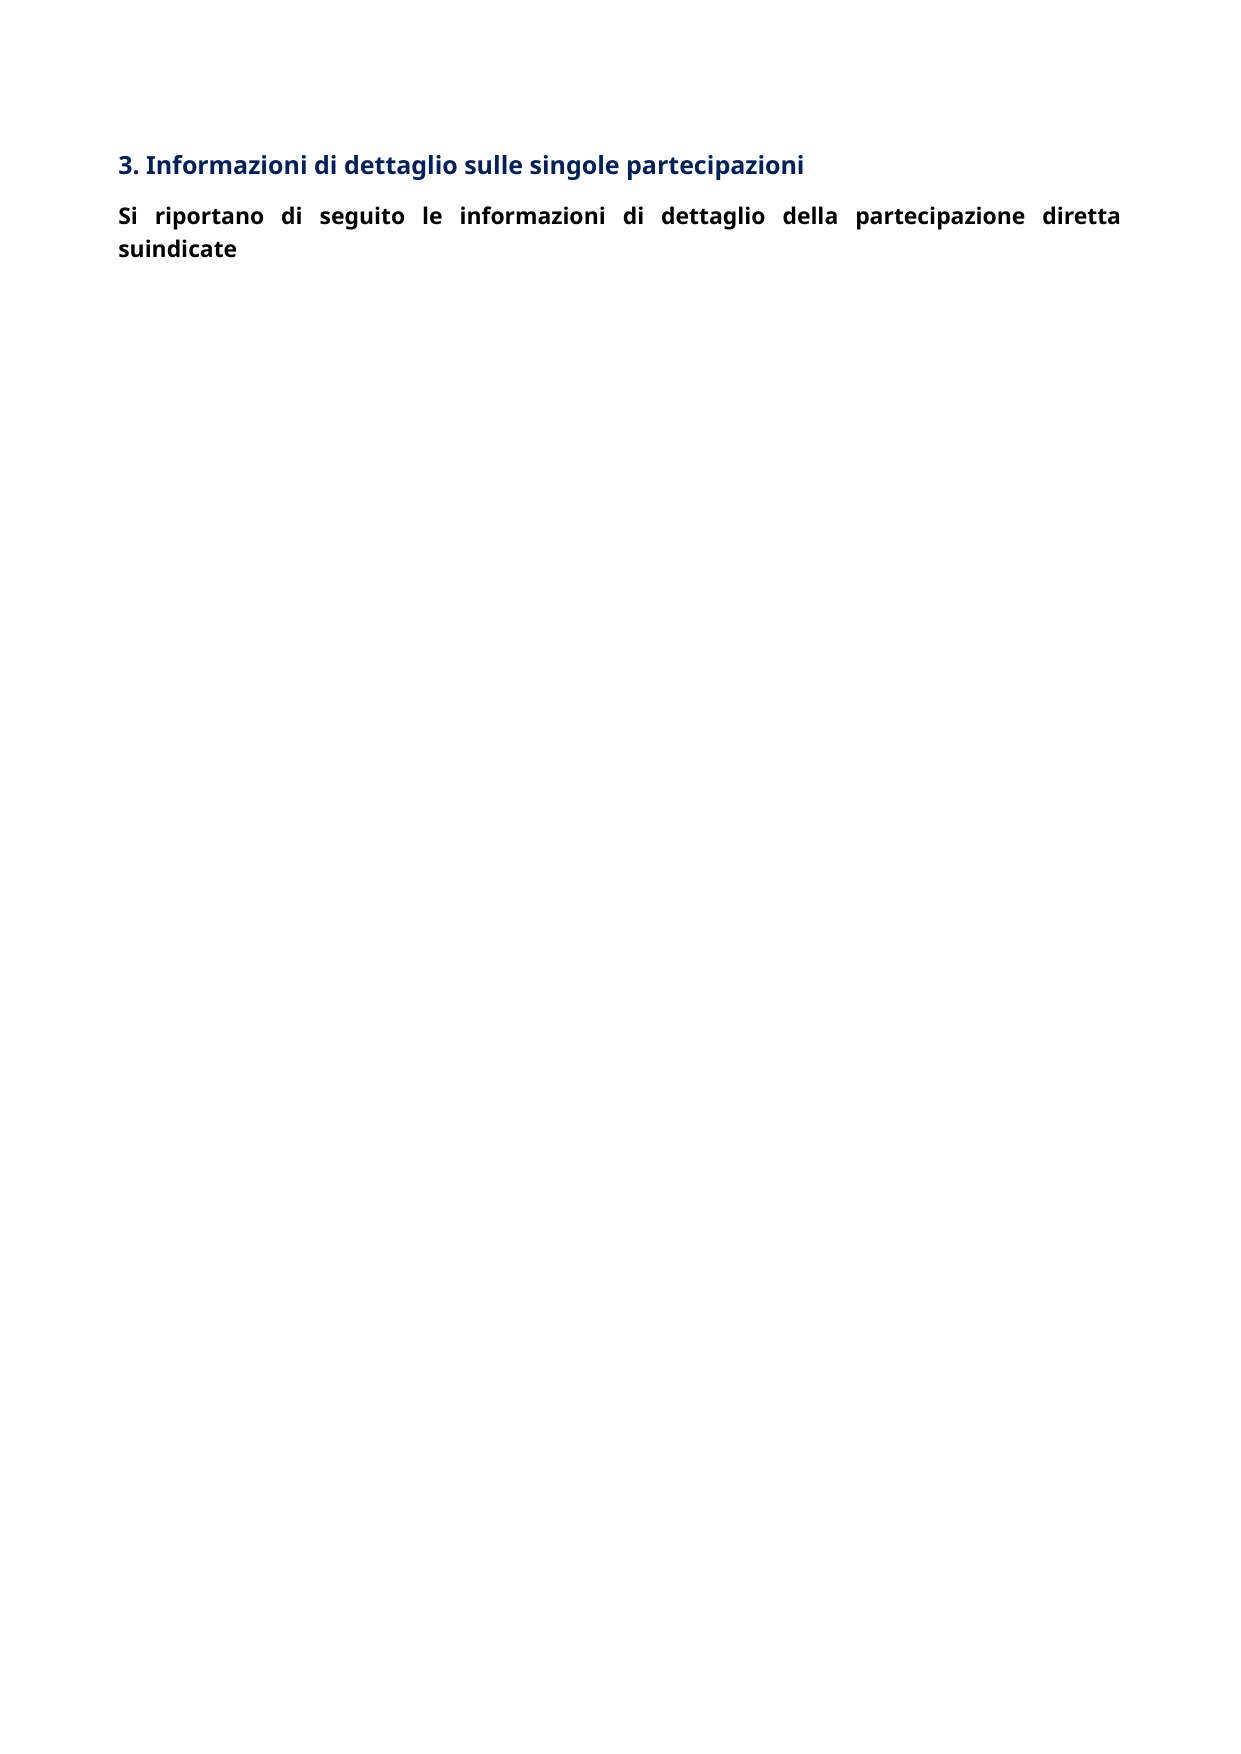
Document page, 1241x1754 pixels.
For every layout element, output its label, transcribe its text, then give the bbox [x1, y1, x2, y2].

text Si riportano di seguito le informazioni di dettaglio della partecipazione diretta suindicate [118, 198, 1122, 264]
text 3. Informazioni di dettaglio sulle singole partecipazioni [118, 148, 1122, 181]
